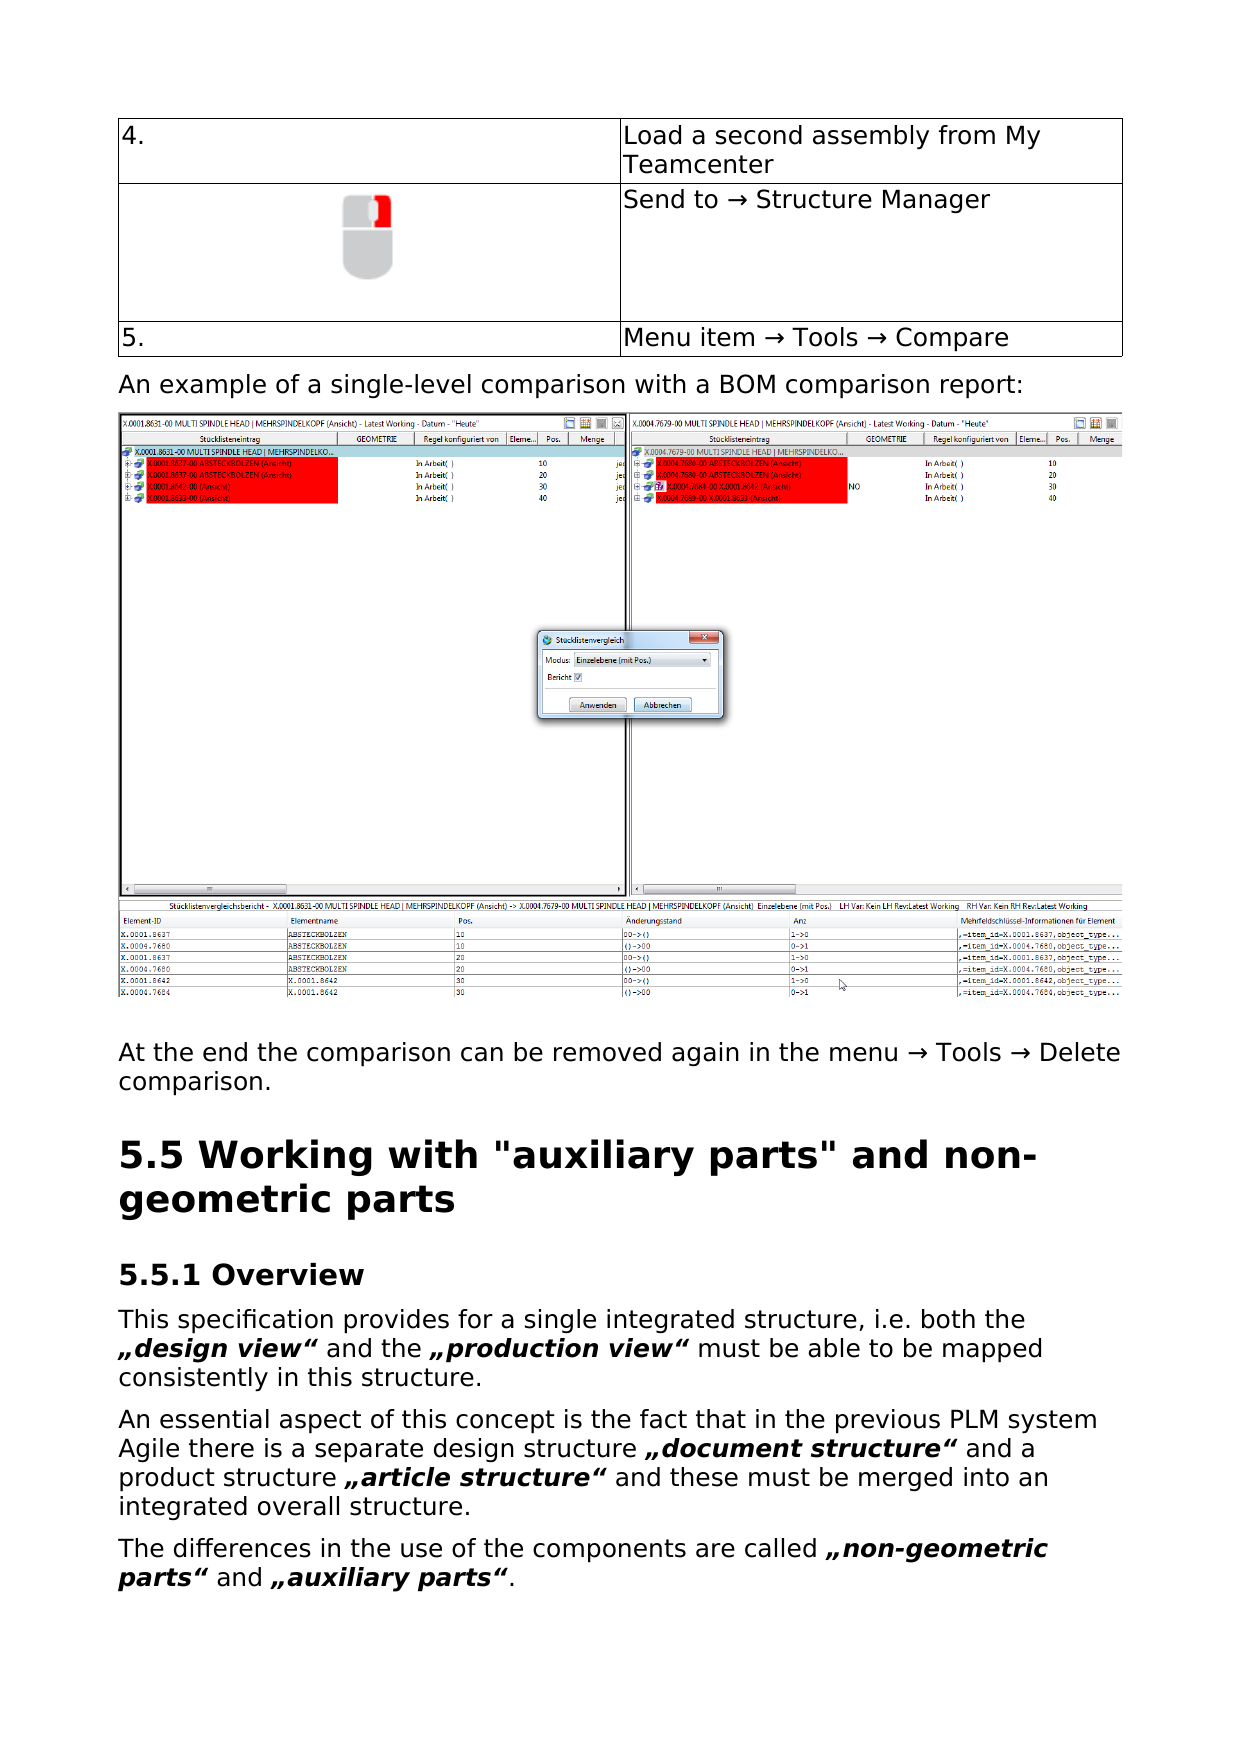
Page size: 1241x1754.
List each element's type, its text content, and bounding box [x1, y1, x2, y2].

text An example of a single-level comparison with a BOM comparison report: [118, 371, 1122, 400]
table_cell Send to → Structure Manager [621, 184, 1122, 321]
table_cell Menu item → Tools → Compare [621, 322, 1122, 356]
table_cell [119, 184, 620, 321]
table_cell 5. [119, 322, 620, 356]
subtitle 5.5.1 Overview [118, 1258, 1122, 1292]
table_cell Load a second assembly from My Teamcenter [621, 119, 1122, 182]
text This specification provides for a single integrated structure, i.e. both the „design view“ and the „production view“ must be able to be mapped consistently in this structure. [118, 1305, 1122, 1392]
table_cell 4. [119, 119, 620, 182]
picture [323, 185, 415, 289]
subtitle 5.5 Working with "auxiliary parts" and non-geometric parts [118, 1134, 1122, 1221]
text At the end the comparison can be removed again in the menu → Tools → Delete comparison. [118, 1038, 1122, 1096]
text The differences in the use of the components are called „non-geometric parts“ and „auxiliary parts“. [118, 1534, 1122, 1592]
text An essential aspect of this concept is the fact that in the previous PLM system Agile there is a separate design structure „document structure“ and a product structure „article structure“ and these must be merged into an integrated overall structure. [118, 1405, 1122, 1522]
picture [118, 412, 1123, 997]
